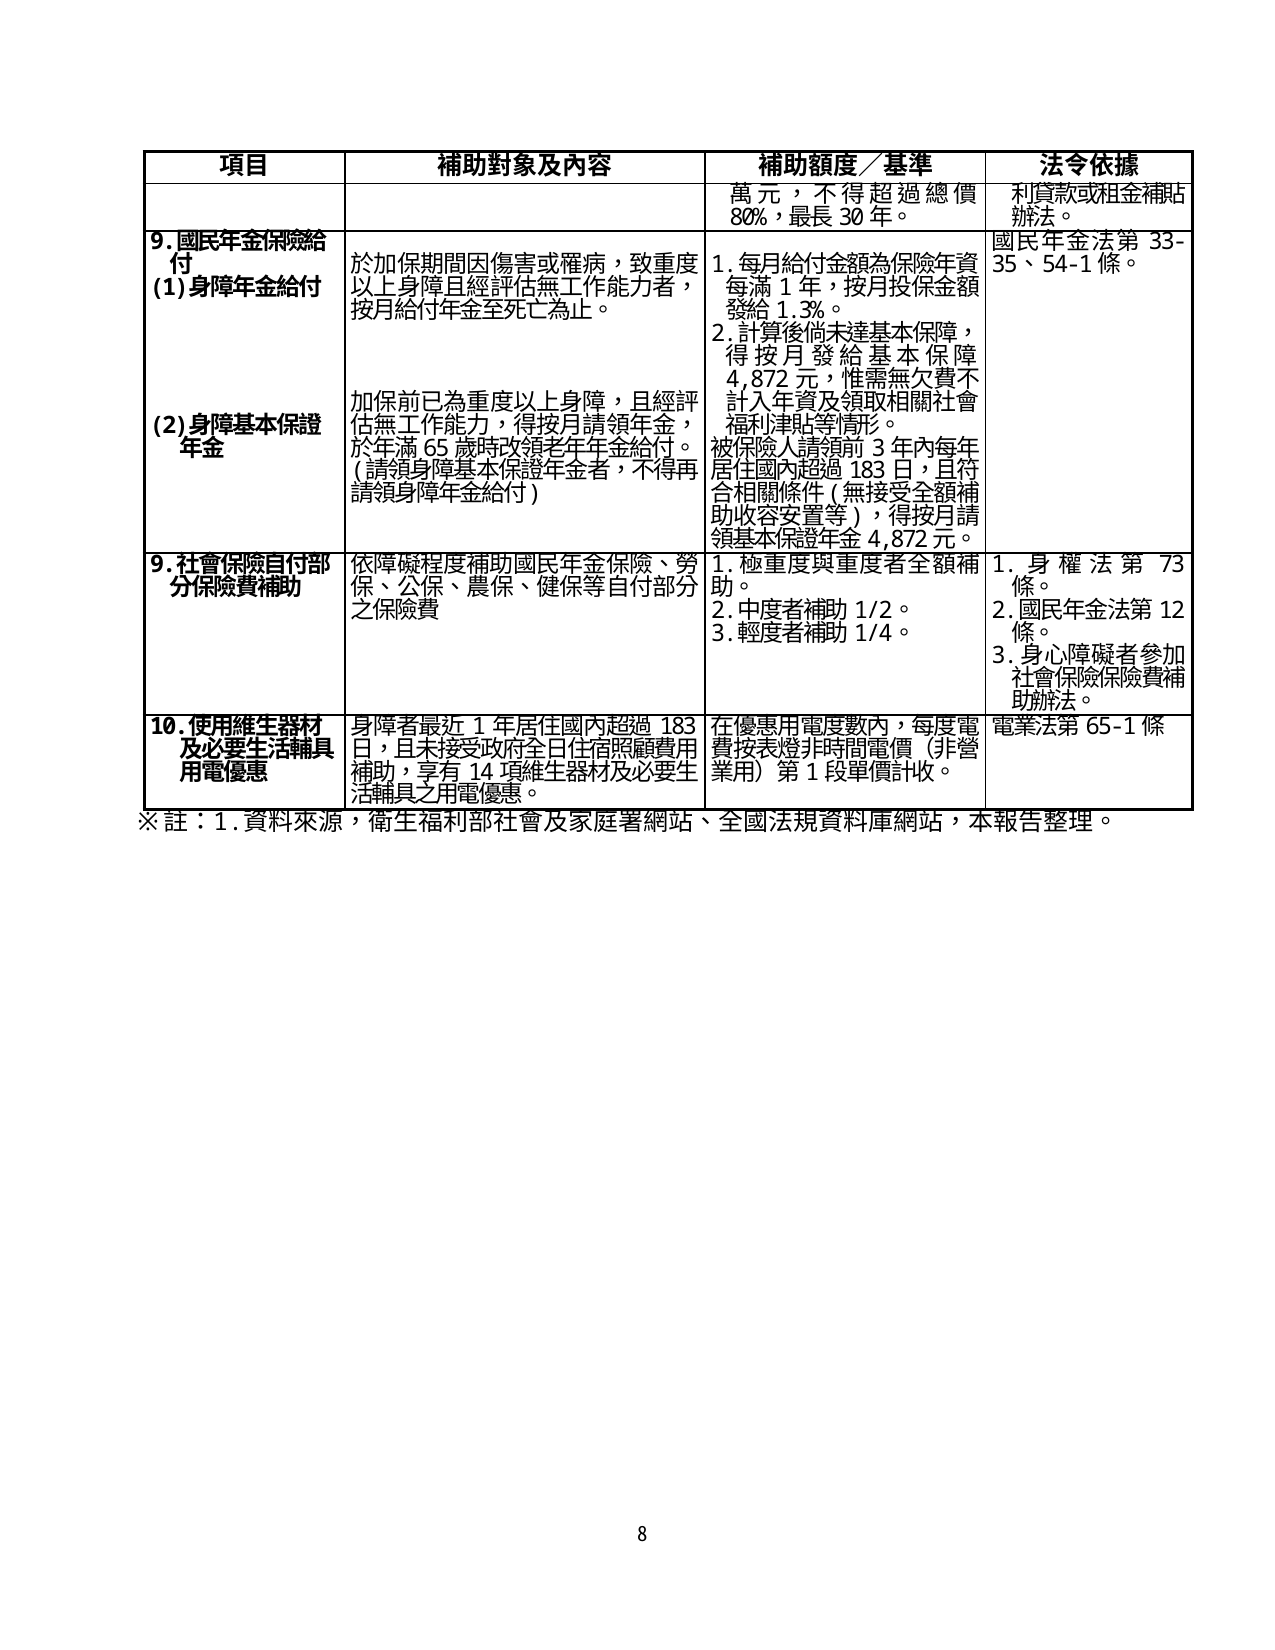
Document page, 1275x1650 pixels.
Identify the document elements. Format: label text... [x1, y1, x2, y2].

table_cell 1.身權法第73條。 2.國民年金法第12條。 3.身心障礙者參加社會保險保險費補助辦法。 [986, 554, 1191, 714]
table_cell 依障礙程度補助國民年金保險、勞保、公保、農保、健保等自付部分之保險費 [346, 554, 704, 714]
table_cell 在優惠用電度數內，每度電費按表燈非時間電價（非營業用）第1段單價計收。 [706, 716, 985, 807]
table_cell 10.使用維生器材及必要生活輔具用電優惠 [146, 716, 344, 807]
text ※註：1.資料來源，衛生福利部社會及家庭署網站、全國法規資料庫網站，本報告整理。 [133, 811, 1122, 836]
table_cell 國民年金法第33-35、54-1條。 [986, 232, 1191, 552]
table_header 補助額度／基準 [706, 153, 985, 182]
table_cell 身障者最近1年居住國內超過183日，且未接受政府全日住宿照顧費用補助，享有14項維生器材及必要生活輔具之用電優惠。 [346, 716, 704, 807]
table_cell 於加保期間因傷害或罹病，致重度以上身障且經評估無工作能力者，按月給付年金至死亡為止。 加保前已為重度以上身障，且經評估無工作能力，得按月請領年金，於年滿65歲時改領老年年金給付。(請領身障基本保證年金者，不得再請領身障年金給付) [346, 232, 704, 552]
table_header 法令依據 [986, 153, 1191, 182]
table_cell [146, 184, 344, 230]
table_cell 1.極重度與重度者全額補助。 2.中度者補助1/2。 3.輕度者補助1/4。 [706, 554, 985, 714]
table_cell [346, 184, 704, 230]
table_cell 9.國民年金保險給付 (1)身障年金給付 (2)身障基本保證年金 [146, 232, 344, 552]
table_cell 9.社會保險自付部分保險費補助 [146, 554, 344, 714]
table_cell 利貸款或租金補貼辦法。 [986, 184, 1191, 230]
table_header 補助對象及內容 [346, 153, 704, 182]
table_cell 萬元，不得超過總價80%，最長30年。 [706, 184, 985, 230]
table_header 項目 [146, 153, 344, 182]
table_cell 1.每月給付金額為保險年資每滿1年，按月投保金額發給1.3%。 2.計算後倘未達基本保障，得按月發給基本保障4,872元，惟需無欠費不計入年資及領取相關社會福利津貼等情形。 被保險人請領前3年內每年居住國內超過183日，且符合相關條件(無接受全額補助收容安置等)，得按月請領基本保證年金4,872元。 [706, 232, 985, 552]
table_cell 電業法第65-1條 [986, 716, 1191, 807]
